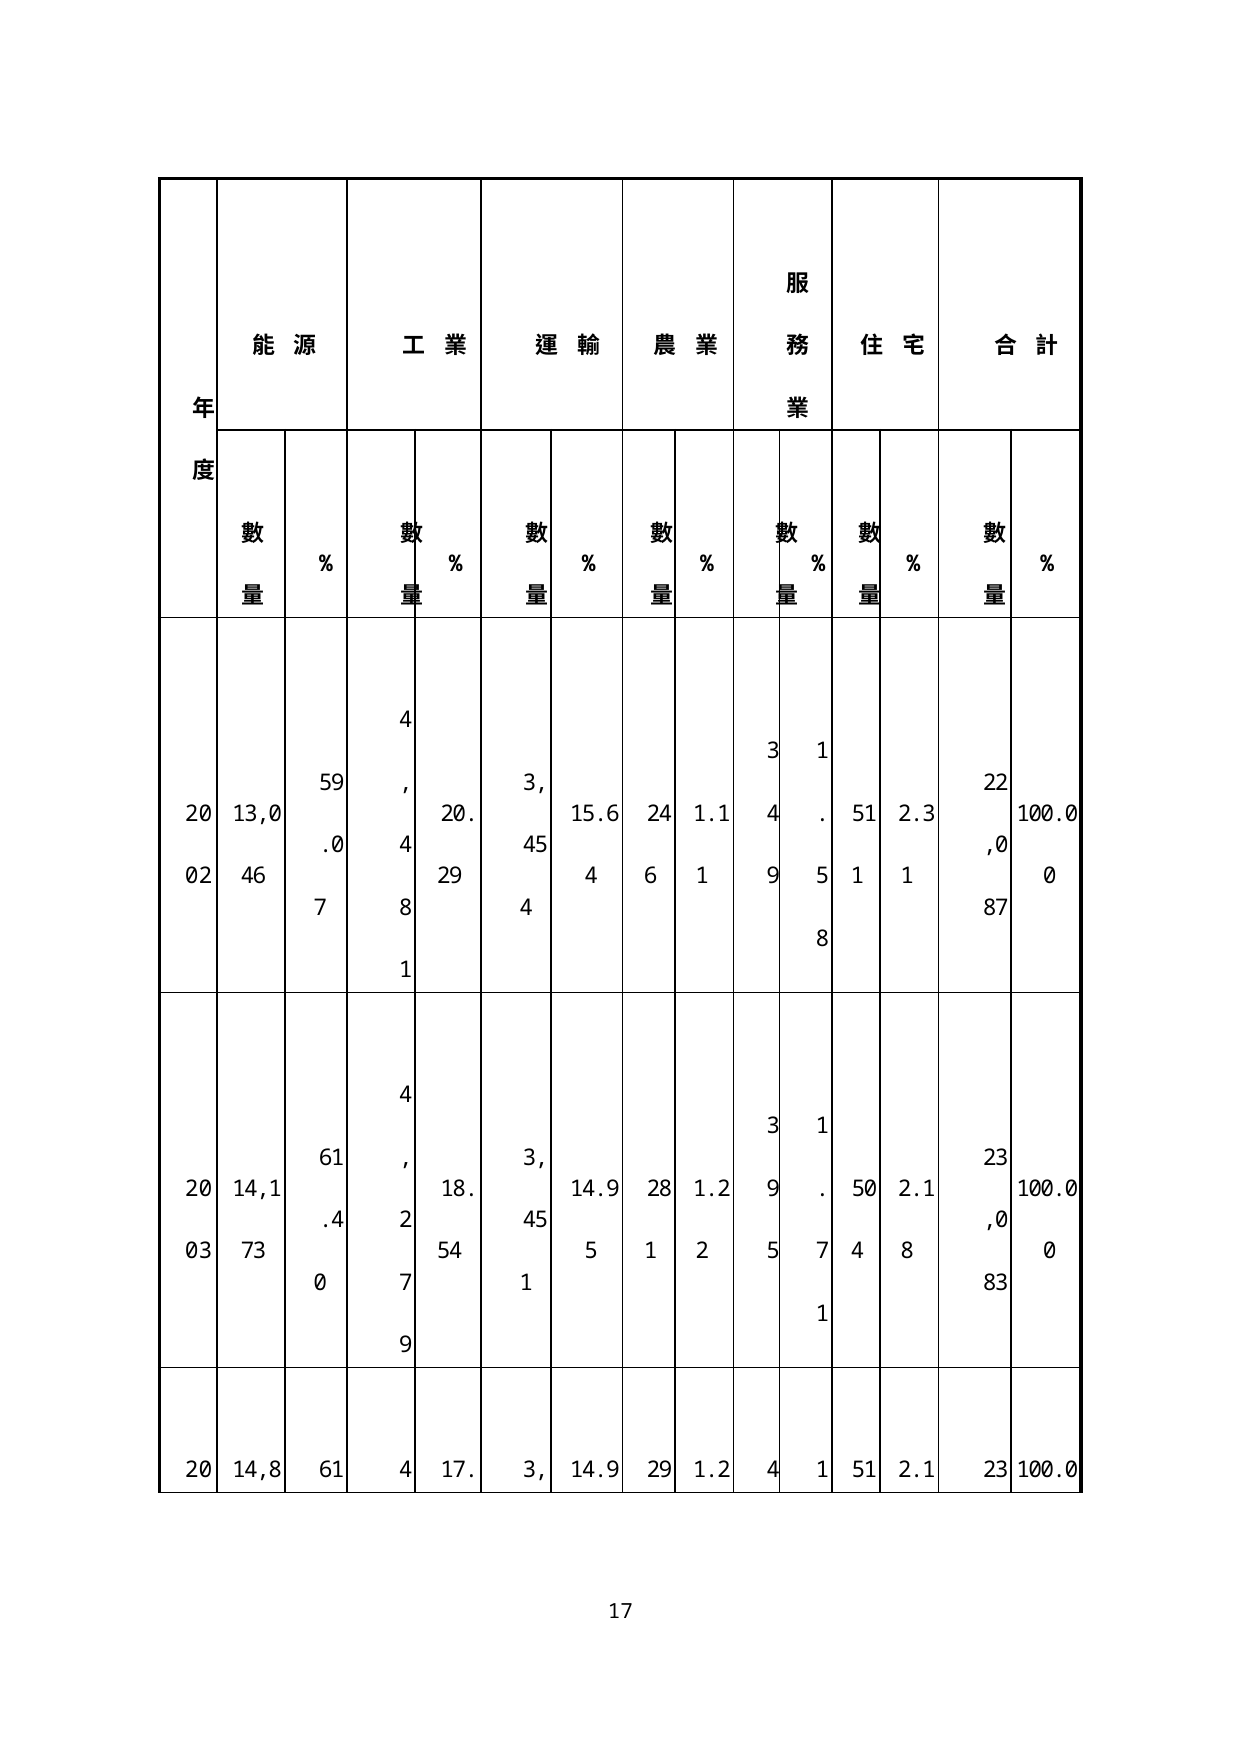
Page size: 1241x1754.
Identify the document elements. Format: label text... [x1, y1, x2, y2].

table_cell 4,279 [348, 993, 414, 1366]
table_cell 2002 [161, 618, 216, 991]
table_cell 349 [734, 618, 779, 991]
table_cell 數量 [348, 431, 414, 616]
table_cell 4 [734, 1368, 779, 1491]
table_cell % [286, 431, 346, 616]
table_cell 2.1 [881, 1368, 938, 1491]
table_cell 281 [623, 993, 674, 1366]
table_cell 13,046 [218, 618, 284, 991]
table_cell % [676, 431, 733, 616]
table_cell 15.64 [552, 618, 622, 991]
table_header 合計 [939, 180, 1079, 429]
table_cell 29 [623, 1368, 674, 1491]
table_cell 20.29 [416, 618, 480, 991]
table_cell 14.9 [552, 1368, 622, 1491]
table_header 住宅 [833, 180, 938, 429]
table_cell 23,083 [939, 993, 1010, 1366]
table_cell 22,087 [939, 618, 1010, 991]
table_cell 511 [833, 618, 879, 991]
table_cell 14,173 [218, 993, 284, 1366]
table_header 能源 [218, 180, 346, 429]
table_cell 246 [623, 618, 674, 991]
table_cell 數量 [482, 431, 550, 616]
table_header 工業 [348, 180, 480, 429]
table_cell 51 [833, 1368, 879, 1491]
table_cell 395 [734, 993, 779, 1366]
table_cell 3,454 [482, 618, 550, 991]
table_header 運輸 [482, 180, 622, 429]
table_cell 14,8 [218, 1368, 284, 1491]
table_cell % [552, 431, 622, 616]
table_cell 20 [161, 1368, 216, 1491]
table_cell 100.00 [1012, 993, 1079, 1366]
table_cell 18.54 [416, 993, 480, 1366]
table_cell 100.0 [1012, 1368, 1079, 1491]
table_cell 4 [348, 1368, 414, 1491]
table_header 農業 [623, 180, 733, 429]
table_cell 17. [416, 1368, 480, 1491]
table_cell 數量 [734, 431, 779, 616]
table_cell % [416, 431, 480, 616]
table_cell % [1012, 431, 1079, 616]
table_cell 1.58 [780, 618, 831, 991]
table_cell 3, [482, 1368, 550, 1491]
table_cell 2.31 [881, 618, 938, 991]
table_cell 61.40 [286, 993, 346, 1366]
table_cell 1.11 [676, 618, 733, 991]
table_cell 59.07 [286, 618, 346, 991]
table_cell 2.18 [881, 993, 938, 1366]
table_cell 1.71 [780, 993, 831, 1366]
table_cell 數量 [623, 431, 674, 616]
table_cell 1.2 [676, 1368, 733, 1491]
table_cell 數量 [218, 431, 284, 616]
table_header 服務業 [734, 180, 831, 429]
table_cell % [780, 431, 831, 616]
table_cell 4,481 [348, 618, 414, 991]
table_cell 3,451 [482, 993, 550, 1366]
table_cell 2003 [161, 993, 216, 1366]
table_cell 504 [833, 993, 879, 1366]
table_cell 23 [939, 1368, 1010, 1491]
table_cell 1 [780, 1368, 831, 1491]
table_cell 數量 [833, 431, 879, 616]
table_cell 數量 [939, 431, 1010, 616]
table_cell 61 [286, 1368, 346, 1491]
table_header 年度 [161, 180, 216, 616]
table_cell 100.00 [1012, 618, 1079, 991]
table_cell % [881, 431, 938, 616]
table_cell 1.22 [676, 993, 733, 1366]
table_cell 14.95 [552, 993, 622, 1366]
